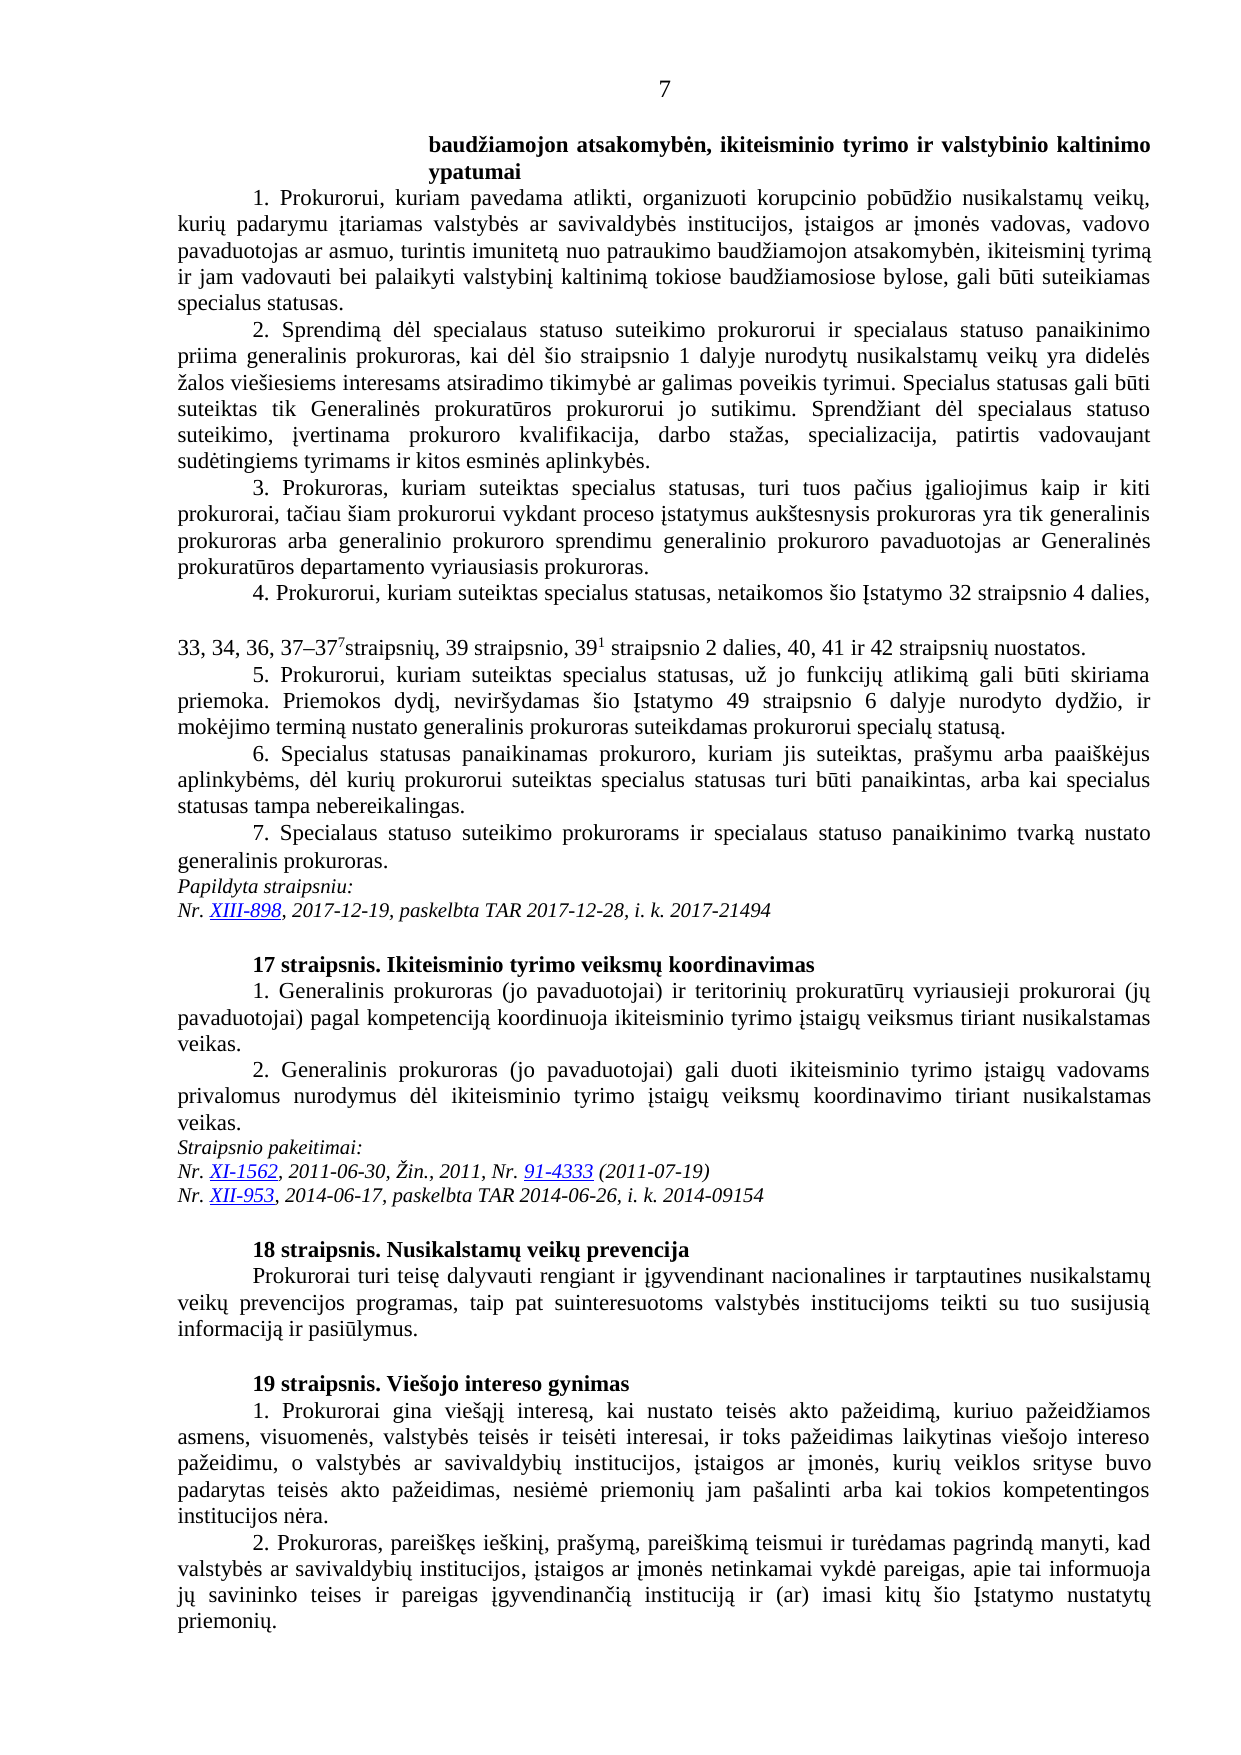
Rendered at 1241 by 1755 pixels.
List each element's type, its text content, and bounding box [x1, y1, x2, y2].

text 18 straipsnis. Nusikalstamų veikų prevencija [177, 1236, 1152, 1263]
text 1. Prokurorai gina viešąjį interesą, kai nustato teisės akto pažeidimą, kuriuo pažeidžiamos asmens, visuomenės, valstybės teisės ir teisėti interesai, ir toks pažeidimas laikytinas viešojo intereso pažeidimu, o valstybės ar savivaldybių institucijos, įstaigos ar įmonės, kurių veiklos srityse buvo padarytas teisės akto pažeidimas, nesiėmė priemonių jam pašalinti arba kai tokios kompetentingos institucijos nėra. [177, 1397, 1152, 1528]
text 3. Prokuroras, kuriam suteiktas specialus statusas, turi tuos pačius įgaliojimus kaip ir kiti prokurorai, tačiau šiam prokurorui vykdant proceso įstatymus aukštesnysis prokuroras yra tik generalinis prokuroras arba generalinio prokuroro sprendimu generalinio prokuroro pavaduotojas ar Generalinės prokuratūros departamento vyriausiasis prokuroras. [177, 474, 1152, 579]
text 2. Generalinis prokuroras (jo pavaduotojai) gali duoti ikiteisminio tyrimo įstaigų vadovams privalomus nurodymus dėl ikiteisminio tyrimo įstaigų veiksmų koordinavimo tiriant nusikalstamas veikas. [177, 1056, 1152, 1135]
text Nr. XI-1562, 2011-06-30, Žin., 2011, Nr. 91-4333 (2011-07-19) [177, 1159, 1152, 1183]
text 5. Prokurorui, kuriam suteiktas specialus statusas, už jo funkcijų atlikimą gali būti skiriama priemoka. Priemokos dydį, neviršydamas šio Įstatymo 49 straipsnio 6 dalyje nurodyto dydžio, ir mokėjimo terminą nustato generalinis prokuroras suteikdamas prokurorui specialų statusą. [177, 661, 1152, 740]
text 2. Sprendimą dėl specialaus statuso suteikimo prokurorui ir specialaus statuso panaikinimo priima generalinis prokuroras, kai dėl šio straipsnio 1 dalyje nurodytų nusikalstamų veikų yra didelės žalos viešiesiems interesams atsiradimo tikimybė ar galimas poveikis tyrimui. Specialus statusas gali būti suteiktas tik Generalinės prokuratūros prokurorui jo sutikimu. Sprendžiant dėl specialaus statuso suteikimo, įvertinama prokuroro kvalifikacija, darbo stažas, specializacija, patirtis vadovaujant sudėtingiems tyrimams ir kitos esminės aplinkybės. [177, 316, 1152, 474]
text 4. Prokurorui, kuriam suteiktas specialus statusas, netaikomos šio Įstatymo 32 straipsnio 4 dalies, 33, 34, 36, 37–377straipsnių, 39 straipsnio, 391 straipsnio 2 dalies, 40, 41 ir 42 straipsnių nuostatos. [177, 579, 1152, 661]
text 17 straipsnis. Ikiteisminio tyrimo veiksmų koordinavimas [177, 951, 1152, 977]
text 1. Prokurorui, kuriam pavedama atlikti, organizuoti korupcinio pobūdžio nusikalstamų veikų, kurių padarymu įtariamas valstybės ar savivaldybės institucijos, įstaigos ar įmonės vadovas, vadovo pavaduotojas ar asmuo, turintis imunitetą nuo patraukimo baudžiamojon atsakomybėn, ikiteisminį tyrimą ir jam vadovauti bei palaikyti valstybinį kaltinimą tokiose baudžiamosiose bylose, gali būti suteikiamas specialus statusas. [177, 184, 1152, 316]
text Nr. XII-953, 2014-06-17, paskelbta TAR 2014-06-26, i. k. 2014-09154 [177, 1183, 1152, 1207]
text 19 straipsnis. Viešojo intereso gynimas [177, 1370, 1152, 1397]
text 1. Generalinis prokuroras (jo pavaduotojai) ir teritorinių prokuratūrų vyriausieji prokurorai (jų pavaduotojai) pagal kompetenciją koordinuoja ikiteisminio tyrimo įstaigų veiksmus tiriant nusikalstamas veikas. [177, 977, 1152, 1056]
text 7. Specialaus statuso suteikimo prokurorams ir specialaus statuso panaikinimo tvarką nustato generalinis prokuroras. [177, 819, 1152, 874]
text baudžiamojon atsakomybėn, ikiteisminio tyrimo ir valstybinio kaltinimo ypatumai [251, 131, 1152, 184]
text Prokurorai turi teisę dalyvauti rengiant ir įgyvendinant nacionalines ir tarptautines nusikalstamų veikų prevencijos programas, taip pat suinteresuotoms valstybės institucijoms teikti su tuo susijusią informaciją ir pasiūlymus. [177, 1263, 1152, 1342]
text Papildyta straipsniu: [177, 874, 1152, 898]
text Nr. XIII-898, 2017-12-19, paskelbta TAR 2017-12-28, i. k. 2017-21494 [177, 898, 1152, 922]
text Straipsnio pakeitimai: [177, 1135, 1152, 1159]
text 6. Specialus statusas panaikinamas prokuroro, kuriam jis suteiktas, prašymu arba paaiškėjus aplinkybėms, dėl kurių prokurorui suteiktas specialus statusas turi būti panaikintas, arba kai specialus statusas tampa nebereikalingas. [177, 740, 1152, 819]
text 2. Prokuroras, pareiškęs ieškinį, prašymą, pareiškimą teismui ir turėdamas pagrindą manyti, kad valstybės ar savivaldybių institucijos, įstaigos ar įmonės netinkamai vykdė pareigas, apie tai informuoja jų savininko teises ir pareigas įgyvendinančią instituciją ir (ar) imasi kitų šio Įstatymo nustatytų priemonių. [177, 1528, 1152, 1634]
